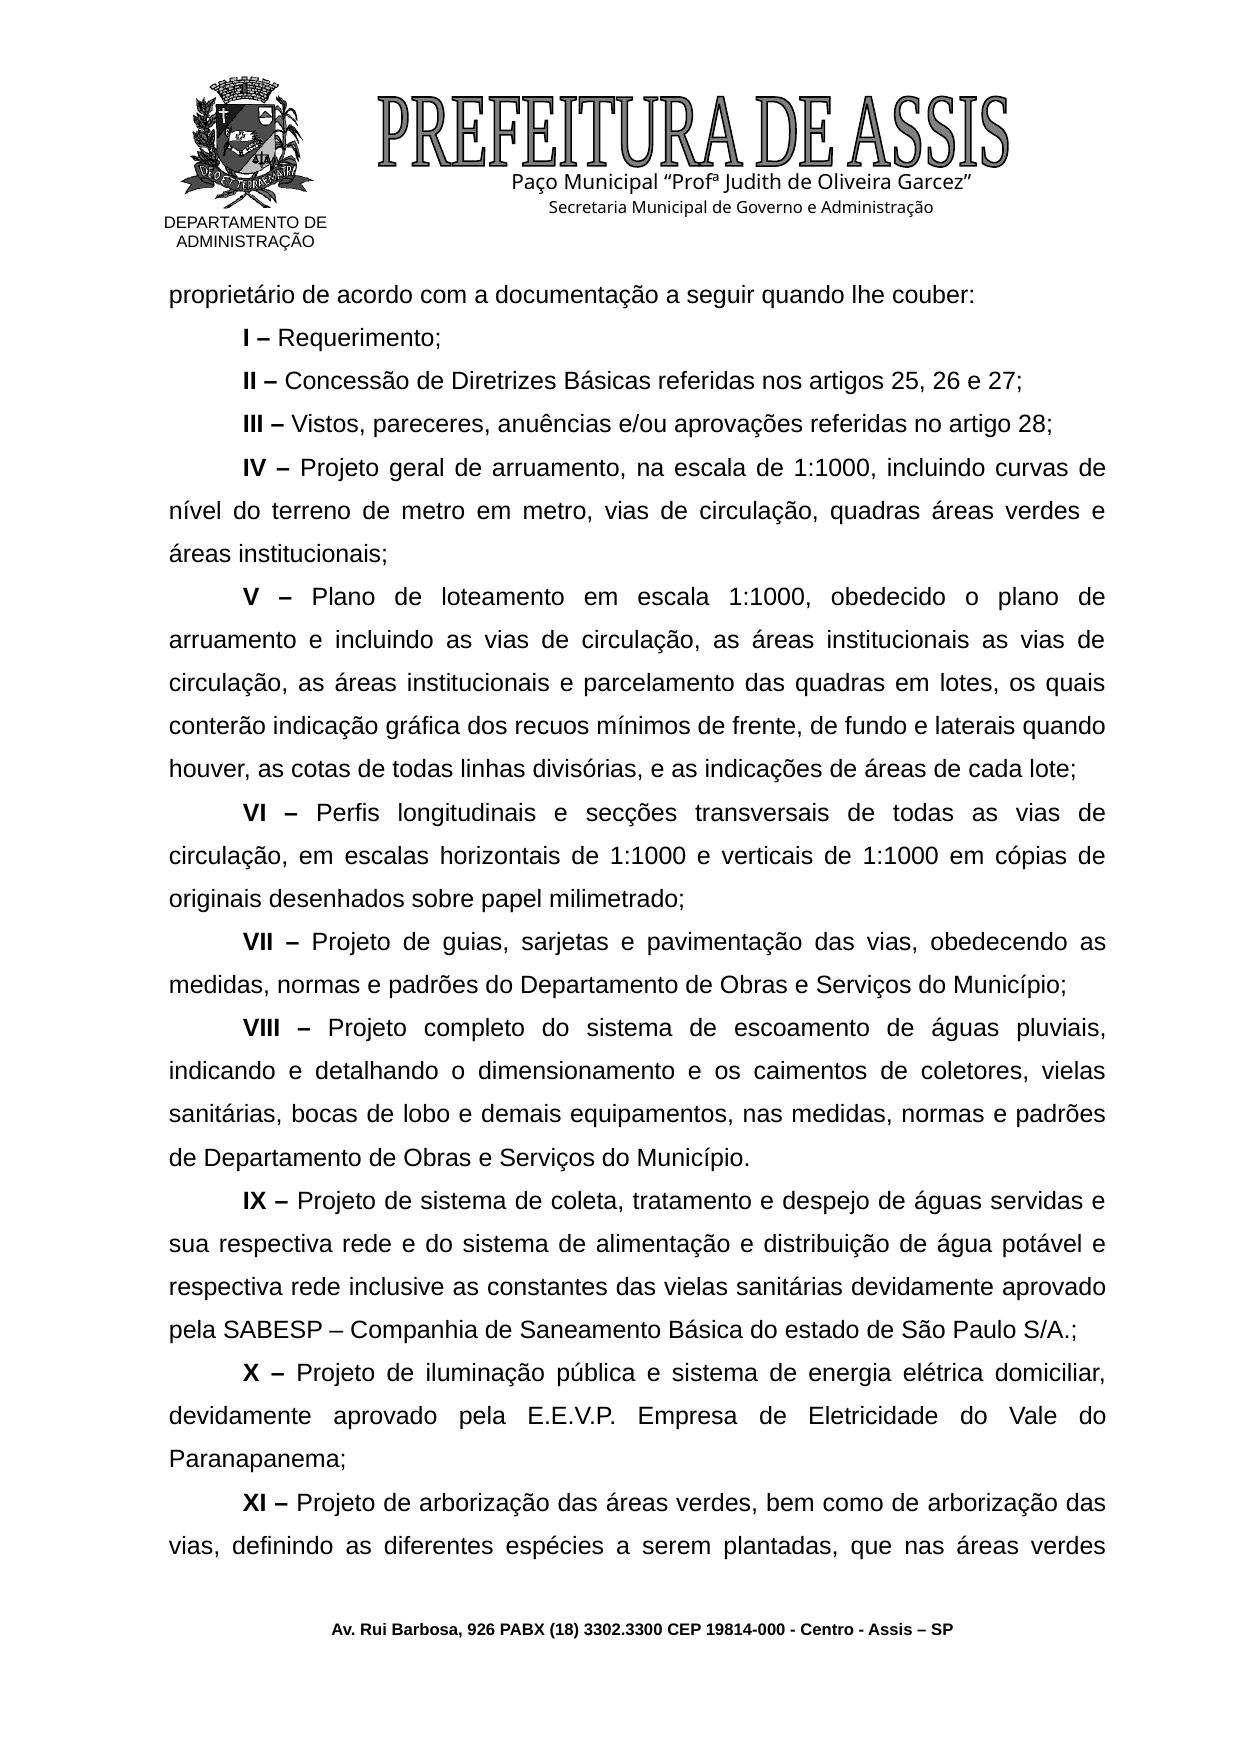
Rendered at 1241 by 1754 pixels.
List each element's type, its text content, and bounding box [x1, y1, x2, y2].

text VII – Projeto de guias, sarjetas e pavimentação das vias, obedecendo as medidas, normas e padrões do Departamento de Obras e Serviços do Município; [169, 927, 1107, 999]
text III – Vistos, pareceres, anuências e/ou aprovações referidas no artigo 28; [169, 409, 1107, 438]
text II – Concessão de Diretrizes Básicas referidas nos artigos 25, 26 e 27; [169, 366, 1107, 395]
text XI – Projeto de arborização das áreas verdes, bem como de arborização das vias, definindo as diferentes espécies a serem plantadas, que nas áreas verdes [169, 1487, 1107, 1559]
text VI – Perfis longitudinais e secções transversais de todas as vias de circulação, em escalas horizontais de 1:1000 e verticais de 1:1000 em cópias de originais desenhados sobre papel milimetrado; [169, 797, 1107, 912]
text X – Projeto de iluminação pública e sistema de energia elétrica domiciliar, devidamente aprovado pela E.E.V.P. Empresa de Eletricidade do Vale do Paranapanema; [169, 1358, 1107, 1473]
text proprietário de acordo com a documentação a seguir quando lhe couber: [169, 280, 1107, 309]
text IX – Projeto de sistema de coleta, tratamento e despejo de águas servidas e sua respectiva rede e do sistema de alimentação e distribuição de água potável e respectiva rede inclusive as constantes das vielas sanitárias devidamente aprovado pela SABESP – Companhia de Saneamento Básica do estado de São Paulo S/A.; [169, 1186, 1107, 1344]
text V – Plano de loteamento em escala 1:1000, obedecido o plano de arruamento e incluindo as vias de circulação, as áreas institucionais as vias de circulação, as áreas institucionais e parcelamento das quadras em lotes, os quais conterão indicação gráfica dos recuos mínimos de frente, de fundo e laterais quando houver, as cotas de todas linhas divisórias, e as indicações de áreas de cada lote; [169, 582, 1107, 783]
text I – Requerimento; [169, 323, 1107, 352]
text IV – Projeto geral de arruamento, na escala de 1:1000, incluindo curvas de nível do terreno de metro em metro, vias de circulação, quadras áreas verdes e áreas institucionais; [169, 452, 1107, 567]
text VIII – Projeto completo do sistema de escoamento de águas pluviais, indicando e detalhando o dimensionamento e os caimentos de coletores, vielas sanitárias, bocas de lobo e demais equipamentos, nas medidas, normas e padrões de Departamento de Obras e Serviços do Município. [169, 1013, 1107, 1171]
